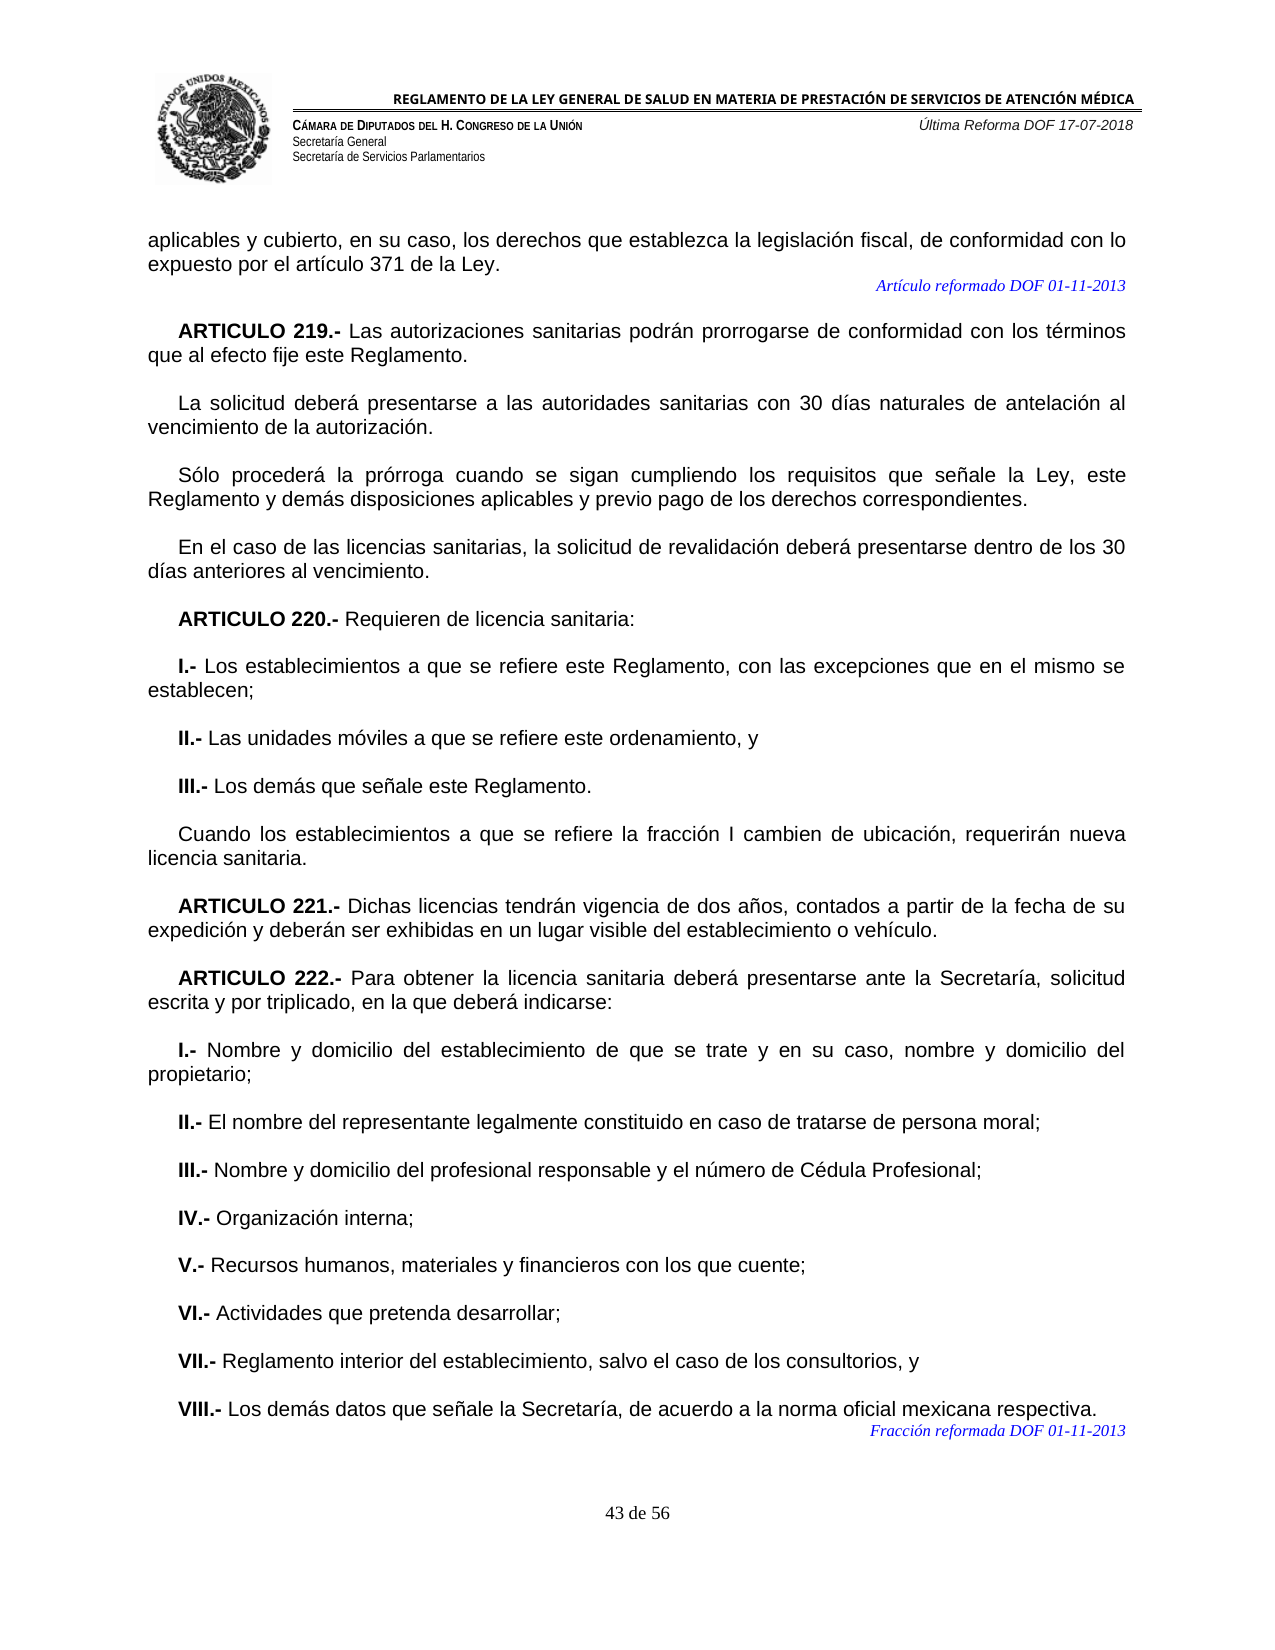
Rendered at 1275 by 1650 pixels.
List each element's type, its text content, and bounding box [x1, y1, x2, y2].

text Sólo procederá la prórroga cuando se sigan cumpliendo los requisitos que señale la Ley, este Reglamento y demás disposiciones aplicables y previo pago de los derechos correspondientes. [148, 463, 1127, 511]
text La solicitud deberá presentarse a las autoridades sanitarias con 30 días naturales de antelación al vencimiento de la autorización. [148, 391, 1127, 439]
text V.- Recursos humanos, materiales y financieros con los que cuente; [148, 1253, 1127, 1277]
text I.- Nombre y domicilio del establecimiento de que se trate y en su caso, nombre y domicilio del propietario; [148, 1038, 1127, 1086]
text VII.- Reglamento interior del establecimiento, salvo el caso de los consultorios, y [148, 1349, 1127, 1373]
text ARTICULO 220.- Requieren de licencia sanitaria: [148, 606, 1127, 630]
text Cuando los establecimientos a que se refiere la fracción I cambien de ubicación, requerirán nueva licencia sanitaria. [148, 822, 1127, 870]
text III.- Nombre y domicilio del profesional responsable y el número de Cédula Profesional; [148, 1157, 1127, 1181]
text I.- Los establecimientos a que se refiere este Reglamento, con las excepciones que en el mismo se establecen; [148, 654, 1127, 702]
text aplicables y cubierto, en su caso, los derechos que establezca la legislación fiscal, de conformidad con lo expuesto por el artículo 371 de la Ley. [148, 228, 1127, 276]
text III.- Los demás que señale este Reglamento. [148, 774, 1127, 798]
text VIII.- Los demás datos que señale la Secretaría, de acuerdo a la norma oficial mexicana respectiva. [148, 1397, 1127, 1421]
text IV.- Organización interna; [148, 1205, 1127, 1229]
text Artículo reformado DOF 01-11-2013 [148, 276, 1127, 295]
text II.- Las unidades móviles a que se refiere este ordenamiento, y [148, 726, 1127, 750]
text ARTICULO 221.- Dichas licencias tendrán vigencia de dos años, contados a partir de la fecha de su expedición y deberán ser exhibidas en un lugar visible del establecimiento o vehículo. [148, 894, 1127, 942]
text II.- El nombre del representante legalmente constituido en caso de tratarse de persona moral; [148, 1109, 1127, 1133]
text ARTICULO 222.- Para obtener la licencia sanitaria deberá presentarse ante la Secretaría, solicitud escrita y por triplicado, en la que deberá indicarse: [148, 966, 1127, 1014]
text Fracción reformada DOF 01-11-2013 [148, 1421, 1127, 1440]
text VI.- Actividades que pretenda desarrollar; [148, 1301, 1127, 1325]
text ARTICULO 219.- Las autorizaciones sanitarias podrán prorrogarse de conformidad con los términos que al efecto fije este Reglamento. [148, 319, 1127, 367]
text En el caso de las licencias sanitarias, la solicitud de revalidación deberá presentarse dentro de los 30 días anteriores al vencimiento. [148, 534, 1127, 582]
